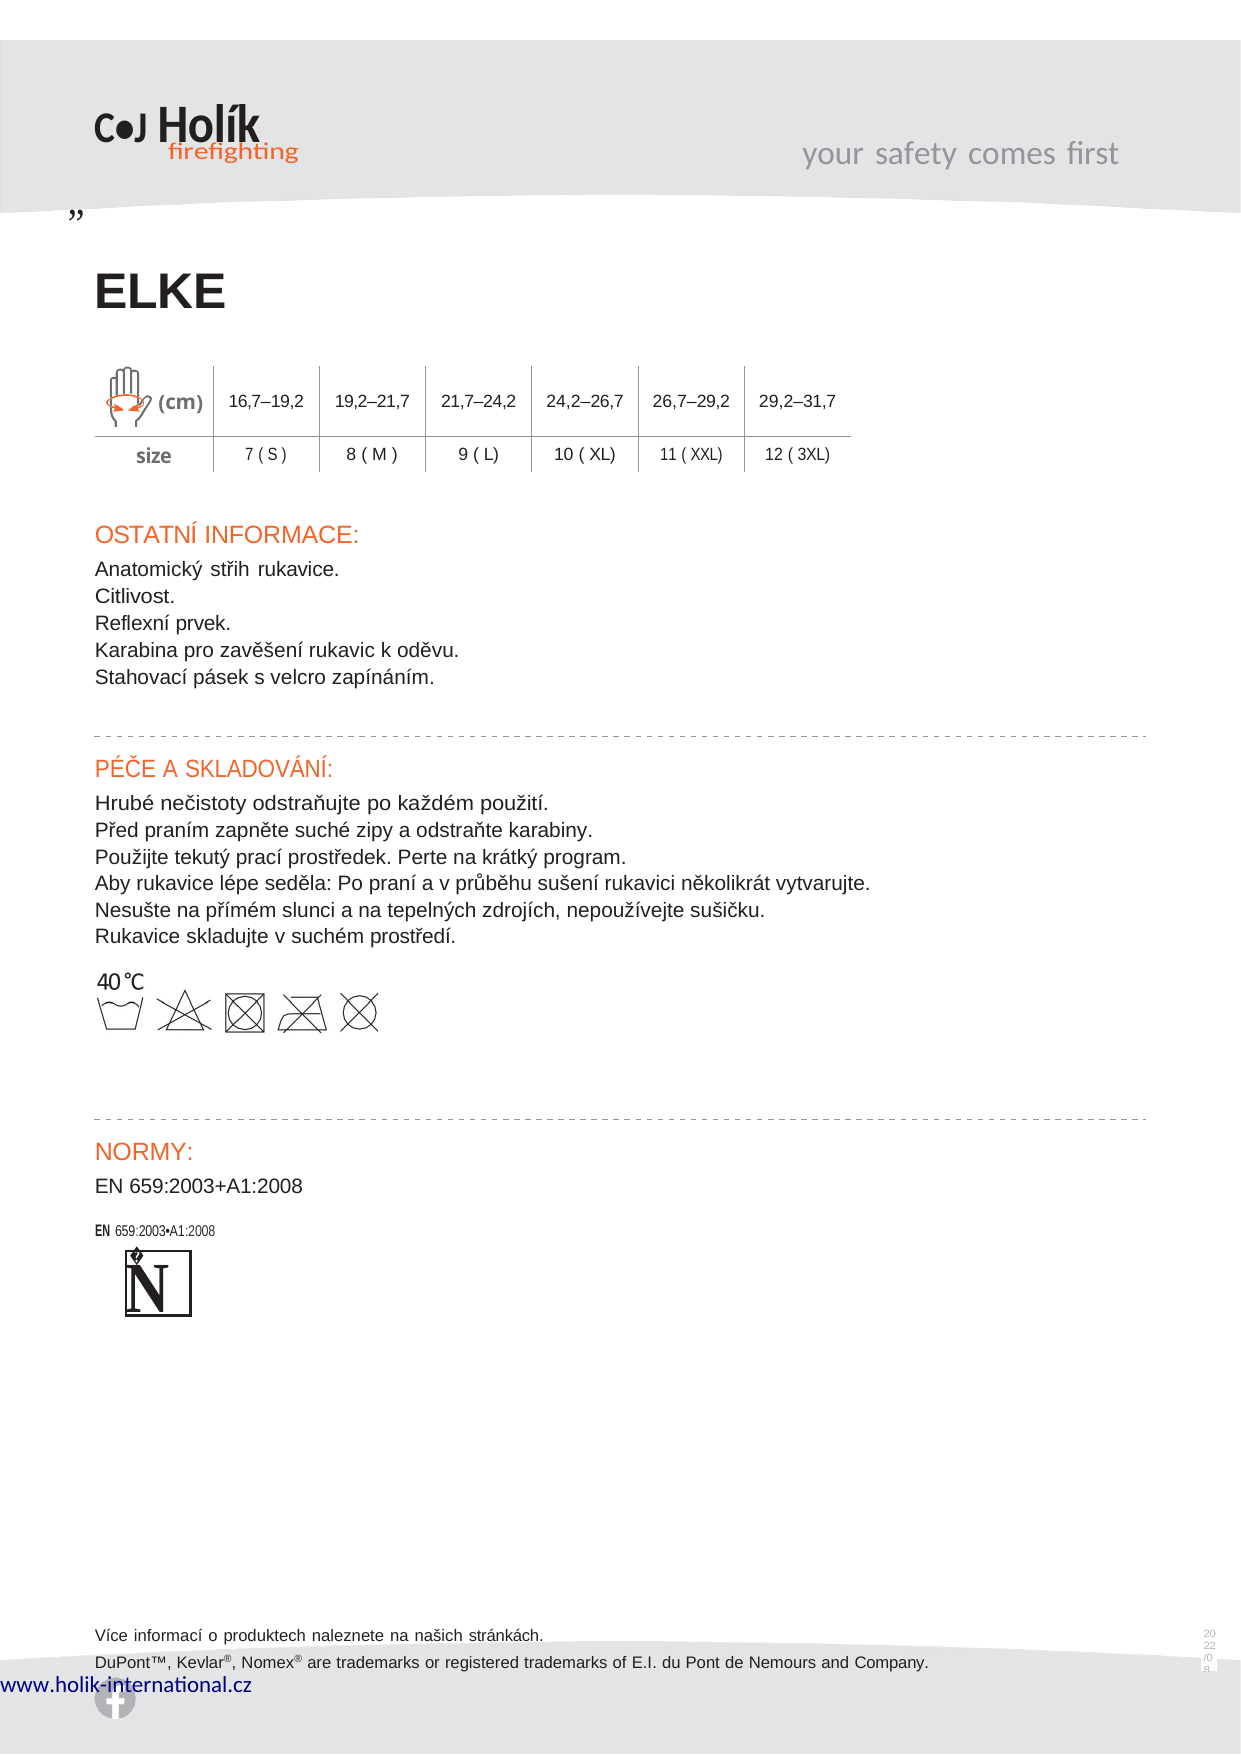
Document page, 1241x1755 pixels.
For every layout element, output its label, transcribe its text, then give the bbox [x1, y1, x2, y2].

text 2022/08 [1203, 1627, 1217, 1671]
text ELKE [94, 262, 1241, 319]
text Více informací o produktech naleznete na našich stránkách. [94, 1626, 1241, 1671]
text Citlivost. [94, 584, 343, 608]
subtitle NORMY: [94, 1137, 1241, 1165]
text Rukavice skladujte v suchém prostředí. [94, 924, 1241, 948]
subtitle OSTATNÍ INFORMACE: [94, 520, 1241, 548]
text Hrubé nečistoty odstraňujte po každém použití. [94, 791, 1241, 815]
text Anatomický střih rukavice. [94, 557, 343, 581]
table_cell 10 ( XL) [532, 437, 638, 471]
subtitle PÉČE A SKLADOVÁNÍ: [94, 754, 1241, 783]
table_cell 8 ( M ) [320, 437, 425, 471]
table_header (cm) [95, 366, 213, 436]
text Před praním zapněte suché zipy a odstraňte karabiny. Použijte tekutý prací prostředek. Perte na krátký program. [94, 818, 666, 868]
table_cell 11 ( XXL) [639, 437, 744, 471]
table_cell size [95, 437, 213, 471]
text Karabina pro zavěšení rukavic k oděvu. Stahovací pásek s velcro zapínáním. [94, 638, 546, 688]
table_header 16,7–19,2 [215, 366, 319, 436]
table_cell 12 ( 3XL) [745, 437, 851, 471]
text Reflexní prvek. [94, 611, 1241, 635]
table_header 21,7–24,2 [426, 366, 531, 436]
table_cell 7 ( S ) [215, 437, 319, 471]
table_header 29,2–31,7 [745, 366, 851, 436]
table_cell 9 ( L) [426, 437, 531, 471]
text Aby rukavice lépe seděla: Po praní a v průběhu sušení rukavici několikrát vytvarujte. Nesušte na přímém slunci a na tepelných zdrojích, nepoužívejte sušičku. [94, 871, 946, 922]
text EN 659:2003+A1:2008 [94, 1173, 1241, 1197]
table_header 24,2–26,7 [532, 366, 638, 436]
table_header 26,7–29,2 [639, 366, 744, 436]
table_header 19,2–21,7 [320, 366, 425, 436]
text EN 659:2003•A1:2008 [95, 1221, 1241, 1240]
